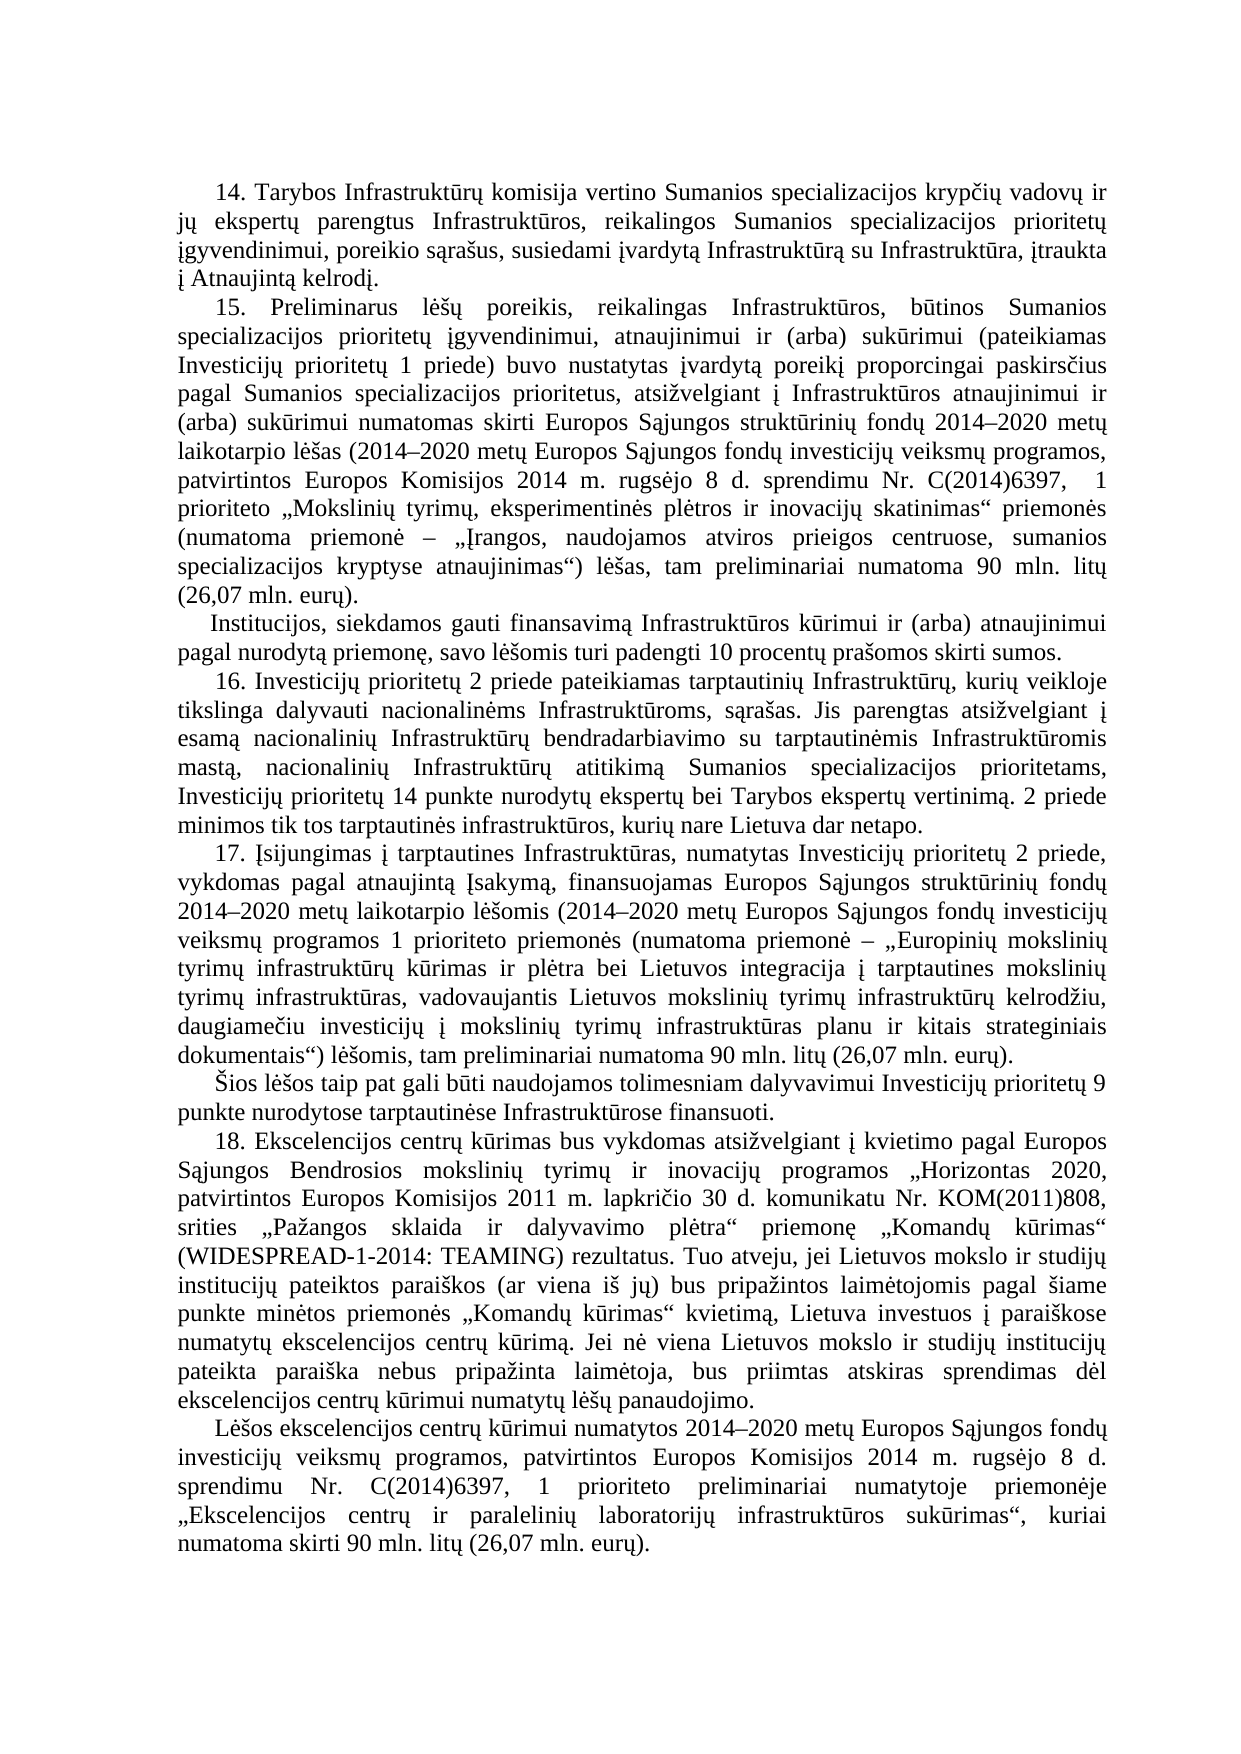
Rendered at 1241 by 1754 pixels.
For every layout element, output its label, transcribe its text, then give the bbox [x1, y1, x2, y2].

text 16. Investicijų prioritetų 2 priede pateikiamas tarptautinių Infrastruktūrų, kurių veikloje tikslinga dalyvauti nacionalinėms Infrastruktūroms, sąrašas. Jis parengtas atsižvelgiant į esamą nacionalinių Infrastruktūrų bendradarbiavimo su tarptautinėmis Infrastruktūromis mastą, nacionalinių Infrastruktūrų atitikimą Sumanios specializacijos prioritetams, Investicijų prioritetų 14 punkte nurodytų ekspertų bei Tarybos ekspertų vertinimą. 2 priede minimos tik tos tarptautinės infrastruktūros, kurių nare Lietuva dar netapo. [177, 666, 1107, 838]
text 15. Preliminarus lėšų poreikis, reikalingas Infrastruktūros, būtinos Sumanios specializacijos prioritetų įgyvendinimui, atnaujinimui ir (arba) sukūrimui (pateikiamas Investicijų prioritetų 1 priede) buvo nustatytas įvardytą poreikį proporcingai paskirsčius pagal Sumanios specializacijos prioritetus, atsižvelgiant į Infrastruktūros atnaujinimui ir (arba) sukūrimui numatomas skirti Europos Sąjungos struktūrinių fondų 2014–2020 metų laikotarpio lėšas (2014–2020 metų Europos Sąjungos fondų investicijų veiksmų programos, patvirtintos Europos Komisijos 2014 m. rugsėjo 8 d. sprendimu Nr. C(2014)6397, 1 prioriteto „Mokslinių tyrimų, eksperimentinės plėtros ir inovacijų skatinimas“ priemonės (numatoma priemonė – „Įrangos, naudojamos atviros prieigos centruose, sumanios specializacijos kryptyse atnaujinimas“) lėšas, tam preliminariai numatoma 90 mln. litų (26,07 mln. eurų). [177, 292, 1107, 608]
text 18. Ekscelencijos centrų kūrimas bus vykdomas atsižvelgiant į kvietimo pagal Europos Sąjungos Bendrosios mokslinių tyrimų ir inovacijų programos „Horizontas 2020, patvirtintos Europos Komisijos 2011 m. lapkričio 30 d. komunikatu Nr. KOM(2011)808, srities „Pažangos sklaida ir dalyvavimo plėtra“ priemonę „Komandų kūrimas“ (WIDESPREAD-1-2014: TEAMING) rezultatus. Tuo atveju, jei Lietuvos mokslo ir studijų institucijų pateiktos paraiškos (ar viena iš jų) bus pripažintos laimėtojomis pagal šiame punkte minėtos priemonės „Komandų kūrimas“ kvietimą, Lietuva investuos į paraiškose numatytų ekscelencijos centrų kūrimą. Jei nė viena Lietuvos mokslo ir studijų institucijų pateikta paraiška nebus pripažinta laimėtoja, bus priimtas atskiras sprendimas dėl ekscelencijos centrų kūrimui numatytų lėšų panaudojimo. [177, 1126, 1107, 1413]
text 17. Įsijungimas į tarptautines Infrastruktūras, numatytas Investicijų prioritetų 2 priede, vykdomas pagal atnaujintą Įsakymą, finansuojamas Europos Sąjungos struktūrinių fondų 2014–2020 metų laikotarpio lėšomis (2014–2020 metų Europos Sąjungos fondų investicijų veiksmų programos 1 prioriteto priemonės (numatoma priemonė – „Europinių mokslinių tyrimų infrastruktūrų kūrimas ir plėtra bei Lietuvos integracija į tarptautines mokslinių tyrimų infrastruktūras, vadovaujantis Lietuvos mokslinių tyrimų infrastruktūrų kelrodžiu, daugiamečiu investicijų į mokslinių tyrimų infrastruktūras planu ir kitais strateginiais dokumentais“) lėšomis, tam preliminariai numatoma 90 mln. litų (26,07 mln. eurų). [177, 838, 1107, 1068]
text 14. Tarybos Infrastruktūrų komisija vertino Sumanios specializacijos krypčių vadovų ir jų ekspertų parengtus Infrastruktūros, reikalingos Sumanios specializacijos prioritetų įgyvendinimui, poreikio sąrašus, susiedami įvardytą Infrastruktūrą su Infrastruktūra, įtraukta į Atnaujintą kelrodį. [177, 177, 1107, 292]
text Institucijos, siekdamos gauti finansavimą Infrastruktūros kūrimui ir (arba) atnaujinimui pagal nurodytą priemonę, savo lėšomis turi padengti 10 procentų prašomos skirti sumos. [177, 608, 1107, 666]
text Lėšos ekscelencijos centrų kūrimui numatytos 2014–2020 metų Europos Sąjungos fondų investicijų veiksmų programos, patvirtintos Europos Komisijos 2014 m. rugsėjo 8 d. sprendimu Nr. C(2014)6397, 1 prioriteto preliminariai numatytoje priemonėje „Ekscelencijos centrų ir paralelinių laboratorijų infrastruktūros sukūrimas“, kuriai numatoma skirti 90 mln. litų (26,07 mln. eurų). [177, 1413, 1107, 1557]
text Šios lėšos taip pat gali būti naudojamos tolimesniam dalyvavimui Investicijų prioritetų 9 punkte nurodytose tarptautinėse Infrastruktūrose finansuoti. [177, 1068, 1107, 1126]
